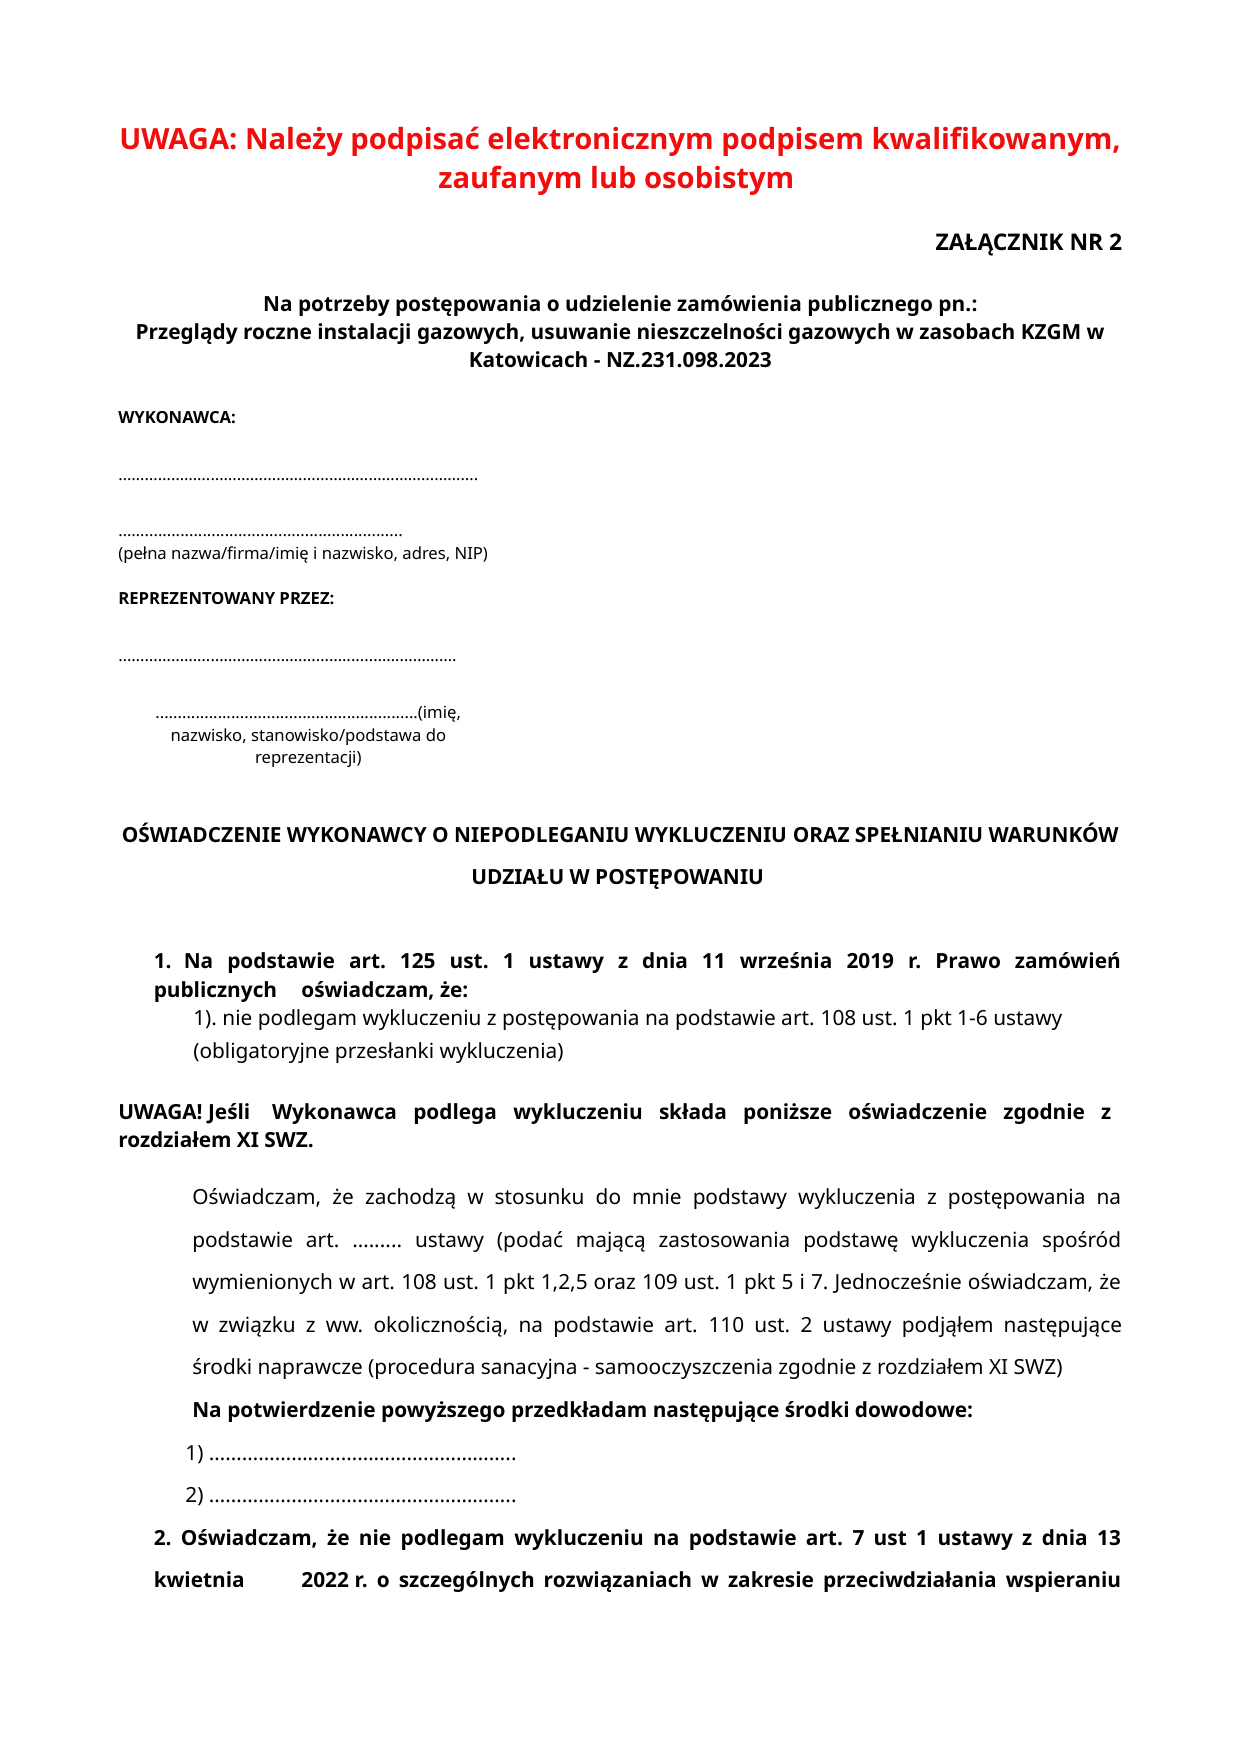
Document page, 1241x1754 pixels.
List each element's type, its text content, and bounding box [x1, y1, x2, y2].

text 1) ……………………………………………….. [118, 1438, 1119, 1466]
text (pełna nazwa/firma/imię i nazwisko, adres, NIP) [118, 542, 558, 564]
text ………………………………………………………………………. [118, 462, 502, 485]
text Oświadczam, że zachodzą w stosunku do mnie podstawy wykluczenia z postępowania na podstawie art. …...... ustawy (podać mającą zastosowania podstawę wykluczenia spośród wymienionych w art. 108 ust. 1 pkt 1,2,5 oraz 109 ust. 1 pkt 5 i 7. Jednocześnie oświadczam, że w związku z ww. okolicznością, na podstawie art. 110 ust. 2 ustawy podjąłem następujące środki naprawcze (procedura sanacyjna - samooczyszczenia zgodnie z rozdziałem XI SWZ) [192, 1182, 1122, 1381]
text …………………………………………….......………………. [118, 644, 498, 666]
text WYKONAWCA: [118, 405, 1122, 428]
text UWAGA: Należy podpisać elektronicznym podpisem kwalifikowanym, zaufanym lub osobistym [118, 118, 1122, 226]
text …….......................................................... [118, 519, 502, 542]
text Przeglądy roczne instalacji gazowych, usuwanie nieszczelności gazowych w zasobach KZGM w Katowicach - NZ.231.098.2023 [118, 317, 1122, 374]
text Na potwierdzenie powyższego przedkładam następujące środki dowodowe: [118, 1395, 1122, 1423]
text UWAGA! Jeśli Wykonawca podlega wykluczeniu składa poniższe oświadczenie zgodnie z rozdziałem XI SWZ. [118, 1097, 1122, 1154]
text OŚWIADCZENIE WYKONAWCY O NIEPODLEGANIU WYKLUCZENIU ORAZ SPEŁNIANIU WARUNKÓW UDZIAŁU W POSTĘPOWANIU [118, 820, 1122, 891]
text ZAŁĄCZNIK NR 2 [118, 226, 1122, 257]
list 2. Oświadczam, że nie podlegam wykluczeniu na podstawie art. 7 ust 1 ustawy z dnia 13 kwietnia 2022 r. o szczególnych rozwiązaniach w zakresie przeciwdziałania wspieraniu [118, 1523, 1122, 1594]
text Na potrzeby postępowania o udzielenie zamówienia publicznego pn.: [118, 289, 1122, 317]
text REPREZENTOWANY PRZEZ: [118, 587, 1122, 610]
list 1. Na podstawie art. 125 ust. 1 ustawy z dnia 11 września 2019 r. Prawo zamówień publicznych oświadczam, że: [118, 946, 1122, 1003]
text ...........................................................(imię, nazwisko, stanowisko/podstawa do reprezentacji) [118, 701, 498, 769]
text 2) ……………………………………………….. [118, 1480, 1119, 1509]
list 1). nie podlegam wykluczeniu z postępowania na podstawie art. 108 ust. 1 pkt 1-6 ustawy (obligatoryjne przesłanki wykluczenia) [156, 1003, 1122, 1064]
